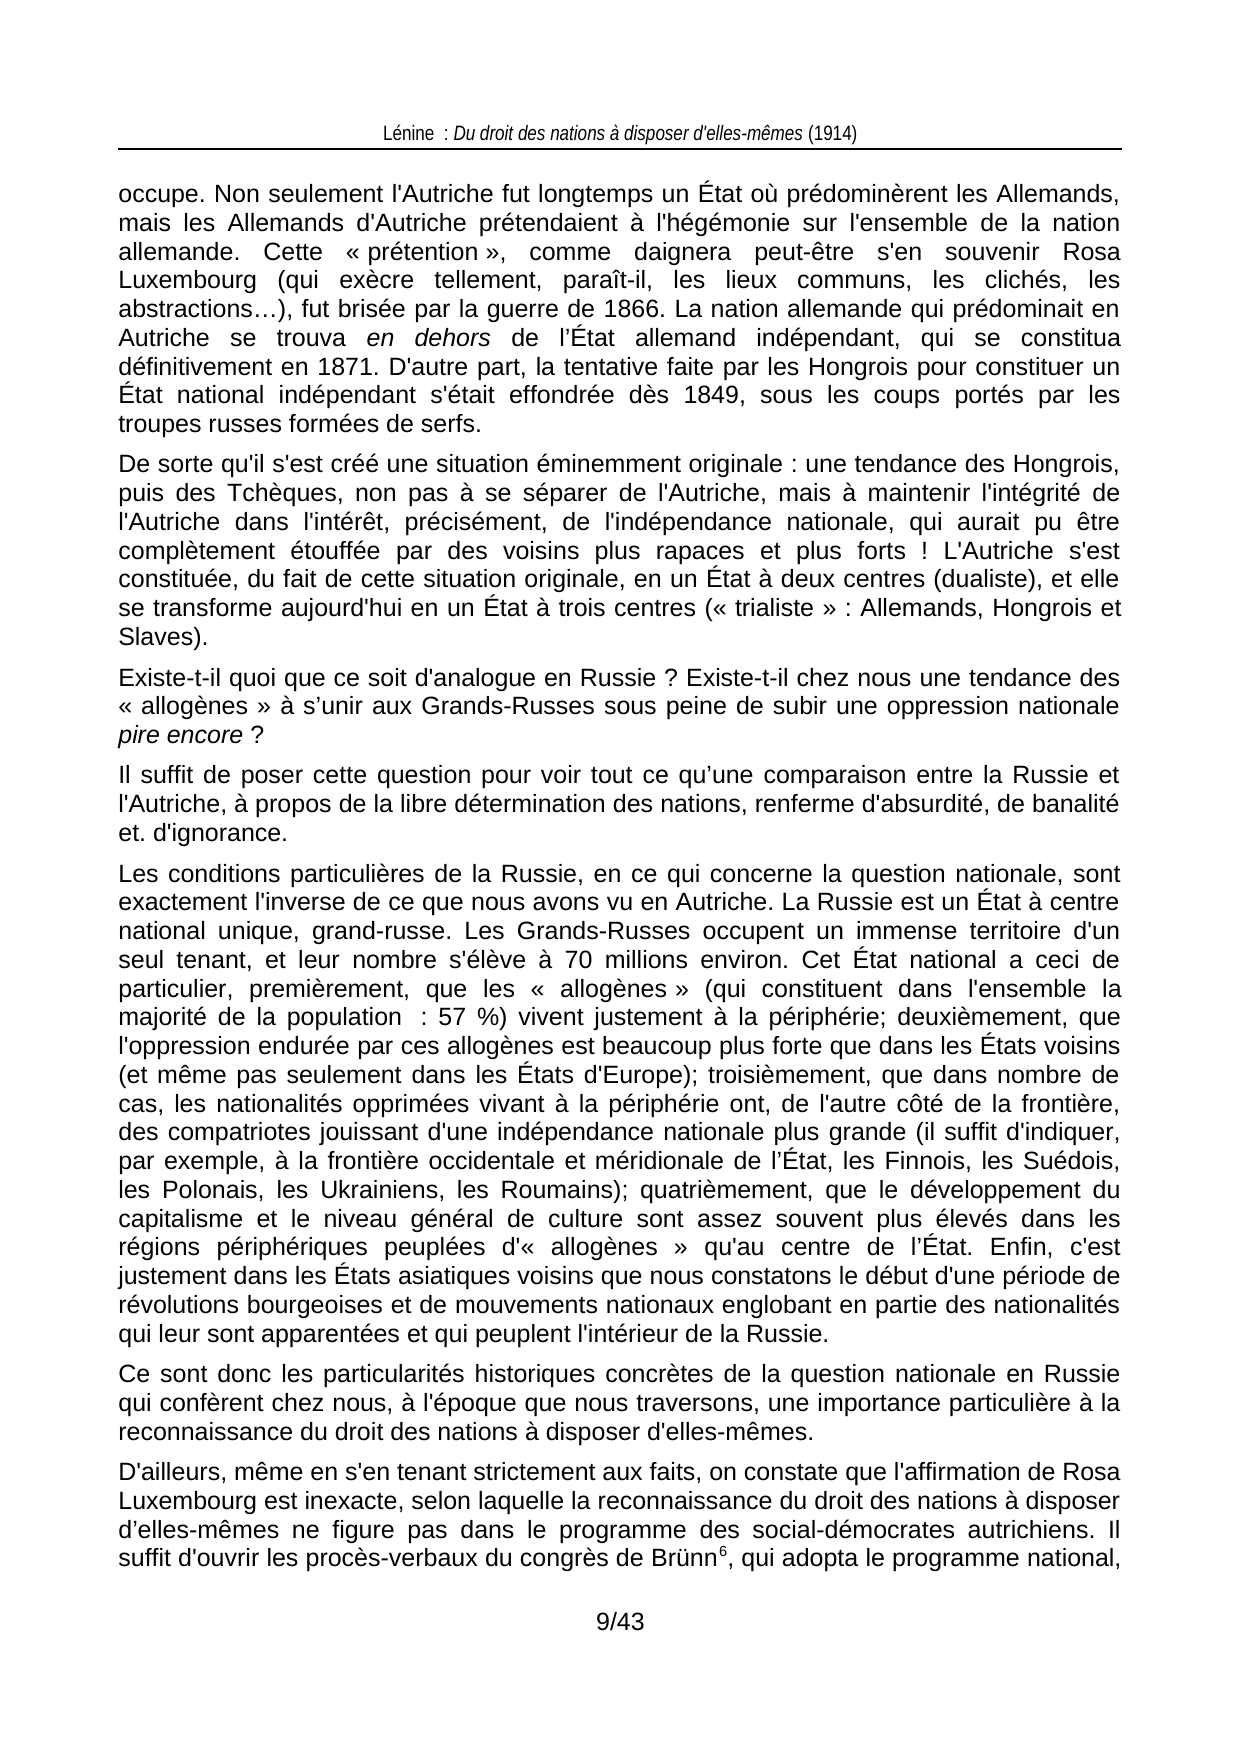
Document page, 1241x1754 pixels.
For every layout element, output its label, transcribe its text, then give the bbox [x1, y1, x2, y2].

text occupe. Non seulement l'Autriche fut longtemps un État où prédominèrent les Allemands, mais les Allemands d'Autriche prétendaient à l'hégémonie sur l'ensemble de la nation allemande. Cette « prétention », comme daignera peut-être s'en souvenir Rosa Luxembourg (qui exècre tellement, paraît-il, les lieux communs, les clichés, les abstractions…), fut brisée par la guerre de 1866. La nation allemande qui prédominait en Autriche se trouva en dehors de l’État allemand indépendant, qui se constitua définitivement en 1871. D'autre part, la tentative faite par les Hongrois pour constituer un État national indépendant s'était effondrée dès 1849, sous les coups portés par les troupes russes formées de serfs. [118, 179, 1122, 438]
text Existe-t-il quoi que ce soit d'analogue en Russie ? Existe-t-il chez nous une tendance des « allogènes » à s’unir aux Grands-Russes sous peine de subir une oppression nationale pire encore ? [118, 662, 1122, 749]
text D'ailleurs, même en s'en tenant strictement aux faits, on constate que l'affirmation de Rosa Luxembourg est inexacte, selon laquelle la reconnaissance du droit des nations à disposer d’elles-mêmes ne figure pas dans le programme des social-démocrates autrichiens. Il suffit d'ouvrir les procès-verbaux du congrès de Brünn, qui adopta le programme national, [118, 1457, 1122, 1572]
text Il suffit de poser cette question pour voir tout ce qu’une comparaison entre la Russie et l'Autriche, à propos de la libre détermination des nations, renferme d'absurdité, de banalité et. d'ignorance. [118, 761, 1122, 847]
text De sorte qu'il s'est créé une situation éminemment originale : une tendance des Hongrois, puis des Tchèques, non pas à se séparer de l'Autriche, mais à maintenir l'intégrité de l'Autriche dans l'intérêt, précisément, de l'indépendance nationale, qui aurait pu être complètement étouffée par des voisins plus rapaces et plus forts ! L'Autriche s'est constituée, du fait de cette situation originale, en un État à deux centres (dualiste), et elle se transforme aujourd'hui en un État à trois centres (« trialiste » : Allemands, Hongrois et Slaves). [118, 449, 1122, 651]
text Ce sont donc les particularités historiques concrètes de la question nationale en Russie qui confèrent chez nous, à l'époque que nous traversons, une importance particulière à la reconnaissance du droit des nations à disposer d'elles-mêmes. [118, 1359, 1122, 1445]
text Les conditions particulières de la Russie, en ce qui concerne la question nationale, sont exactement l'inverse de ce que nous avons vu en Autriche. La Russie est un État à centre national unique, grand-russe. Les Grands-Russes occupent un immense territoire d'un seul tenant, et leur nombre s'élève à 70 millions environ. Cet État national a ceci de particulier, premièrement, que les « allogènes » (qui constituent dans l'ensemble la majorité de la population : 57 %) vivent justement à la périphérie; deuxièmement, que l'oppression endurée par ces allogènes est beaucoup plus forte que dans les États voisins (et même pas seulement dans les États d'Europe); troisièmement, que dans nombre de cas, les nationalités opprimées vivant à la périphérie ont, de l'autre côté de la frontière, des compatriotes jouissant d'une indépendance nationale plus grande (il suffit d'indiquer, par exemple, à la frontière occidentale et méridionale de l’État, les Finnois, les Suédois, les Polonais, les Ukrainiens, les Roumains); quatrièmement, que le développement du capitalisme et le niveau général de culture sont assez souvent plus élevés dans les régions périphériques peuplées d'« allogènes » qu'au centre de l’État. Enfin, c'est justement dans les États asiatiques voisins que nous constatons le début d'une période de révolutions bourgeoises et de mouvements nationaux englobant en partie des nationalités qui leur sont apparentées et qui peuplent l'intérieur de la Russie. [118, 858, 1122, 1347]
